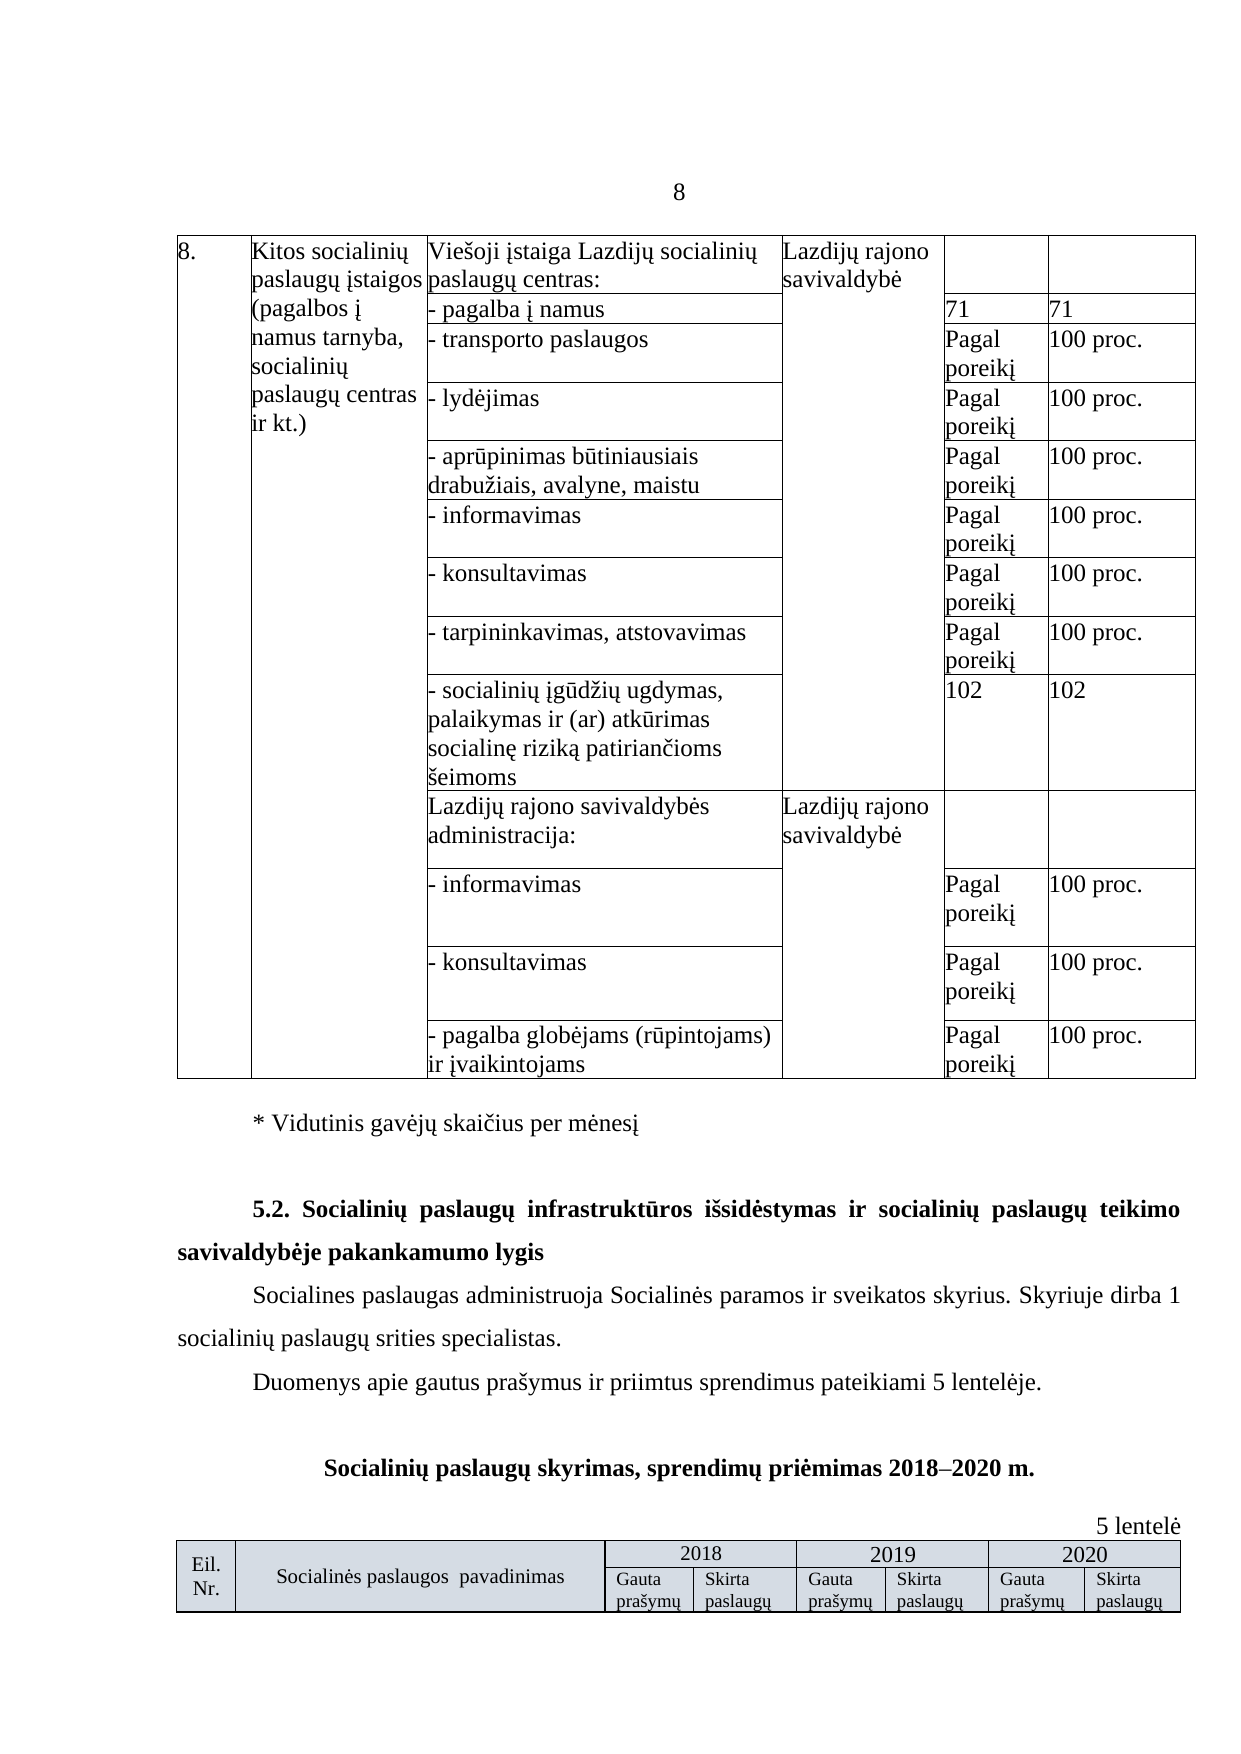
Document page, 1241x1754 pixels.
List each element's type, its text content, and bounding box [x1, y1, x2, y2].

text * Vidutinis gavėjų skaičius per mėnesį [177, 1108, 1181, 1137]
table_header 2019 [797, 1541, 988, 1567]
table_cell - konsultavimas [428, 558, 782, 616]
table_cell 8. [178, 236, 251, 1078]
table_header Socialinės paslaugos pavadinimas [236, 1541, 604, 1611]
table_cell 100 proc. [1049, 324, 1195, 382]
table_cell Lazdijų rajono savivaldybė [783, 236, 944, 790]
table_cell Pagal poreikį [945, 869, 1048, 946]
table_cell Pagal poreikį [945, 947, 1048, 1019]
table_cell 100 proc. [1049, 947, 1195, 1019]
table_cell [945, 236, 1048, 293]
table_header Eil. Nr. [177, 1541, 235, 1611]
table_cell 102 [945, 675, 1048, 790]
table_cell - pagalba į namus [428, 294, 782, 323]
table_cell Kitos socialinių paslaugų įstaigos (pagalbos į namus tarnyba, socialinių paslaugų centras ir kt.) [252, 236, 427, 1078]
table_cell - socialinių įgūdžių ugdymas, palaikymas ir (ar) atkūrimas socialinę riziką patiriančioms šeimoms [428, 675, 782, 790]
table_cell 100 proc. [1049, 383, 1195, 440]
table_cell - konsultavimas [428, 947, 782, 1019]
table_cell Viešoji įstaiga Lazdijų socialinių paslaugų centras: [428, 236, 782, 293]
table_cell 100 proc. [1049, 1021, 1195, 1078]
table_cell Skirta paslaugų [1085, 1568, 1180, 1611]
table_cell [1049, 791, 1195, 868]
text Socialines paslaugas administruoja Socialinės paramos ir sveikatos skyrius. Skyriuje dirba 1 socialinių paslaugų srities specialistas. [177, 1280, 1181, 1352]
table_cell Pagal poreikį [945, 617, 1048, 674]
table_cell [945, 791, 1048, 868]
table_cell Pagal poreikį [945, 500, 1048, 557]
table_cell - aprūpinimas būtiniausiais drabužiais, avalyne, maistu [428, 441, 782, 499]
text 5.2. Socialinių paslaugų infrastruktūros išsidėstymas ir socialinių paslaugų teikimo savivaldybėje pakankamumo lygis [177, 1194, 1181, 1266]
text Socialinių paslaugų skyrimas, sprendimų priėmimas 2018–2020 m. [177, 1453, 1181, 1482]
table_cell - tarpininkavimas, atstovavimas [428, 617, 782, 674]
table_cell Gauta prašymų [989, 1568, 1084, 1611]
text 5 lentelė [177, 1511, 1181, 1540]
table_cell 71 [945, 294, 1048, 323]
table_header 2020 [989, 1541, 1180, 1567]
table_cell Gauta prašymų [797, 1568, 885, 1611]
table_cell 100 proc. [1049, 500, 1195, 557]
table_cell 100 proc. [1049, 869, 1195, 946]
table_cell 100 proc. [1049, 617, 1195, 674]
table_cell - informavimas [428, 500, 782, 557]
table_cell - pagalba globėjams (rūpintojams) ir įvaikintojams [428, 1021, 782, 1078]
table_cell Pagal poreikį [945, 324, 1048, 382]
table_cell Skirta paslaugų [886, 1568, 988, 1611]
table_cell Pagal poreikį [945, 383, 1048, 440]
table_cell - transporto paslaugos [428, 324, 782, 382]
table_cell Pagal poreikį [945, 558, 1048, 616]
table_cell 100 proc. [1049, 441, 1195, 499]
table_cell Pagal poreikį [945, 441, 1048, 499]
table_cell 100 proc. [1049, 558, 1195, 616]
table_cell [1049, 236, 1195, 293]
table_cell Skirta paslaugų [694, 1568, 796, 1611]
table_cell Gauta prašymų [606, 1568, 693, 1611]
text Duomenys apie gautus prašymus ir priimtus sprendimus pateikiami 5 lentelėje. [177, 1367, 1181, 1395]
table_cell Pagal poreikį [945, 1021, 1048, 1078]
table_cell Lazdijų rajono savivaldybės administracija: [428, 791, 782, 868]
table_cell Lazdijų rajono savivaldybė [783, 791, 944, 1078]
table_cell 71 [1049, 294, 1195, 323]
table_cell - lydėjimas [428, 383, 782, 440]
table_cell - informavimas [428, 869, 782, 946]
table_header 2018 [606, 1541, 796, 1567]
table_cell 102 [1049, 675, 1195, 790]
